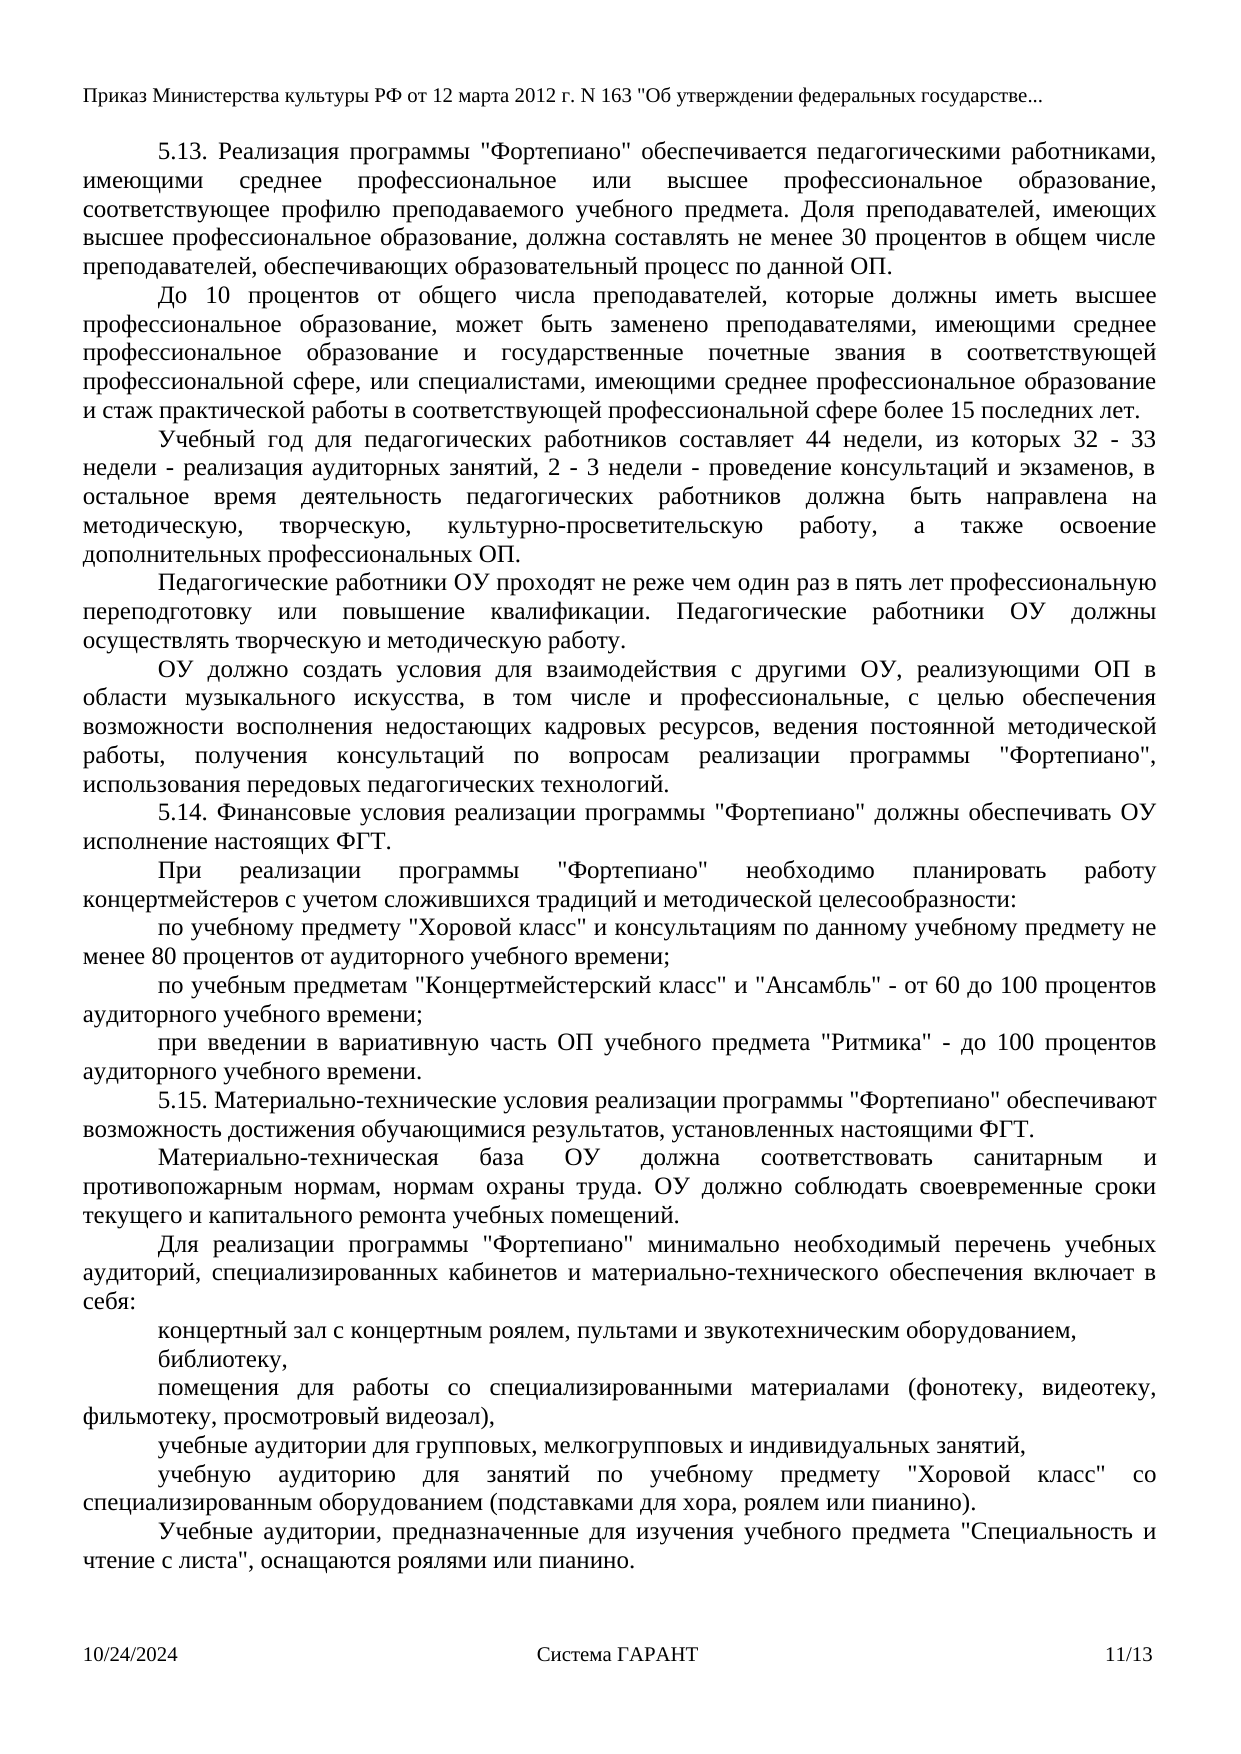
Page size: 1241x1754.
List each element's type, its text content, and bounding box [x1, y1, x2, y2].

text помещения для работы со специализированными материалами (фонотеку, видеотеку, фильмотеку, просмотровый видеозал), [83, 1372, 1157, 1430]
text по учебному предмету "Хоровой класс" и консультациям по данному учебному предмету не менее 80 процентов от аудиторного учебного времени; [83, 912, 1157, 970]
text учебные аудитории для групповых, мелкогрупповых и индивидуальных занятий, [83, 1430, 1157, 1459]
text До 10 процентов от общего числа преподавателей, которые должны иметь высшее профессиональное образование, может быть заменено преподавателями, имеющими среднее профессиональное образование и государственные почетные звания в соответствующей профессиональной сфере, или специалистами, имеющими среднее профессиональное образование и стаж практической работы в соответствующей профессиональной сфере более 15 последних лет. [83, 280, 1157, 424]
text концертный зал с концертным роялем, пультами и звукотехническим оборудованием, [83, 1315, 1157, 1344]
text Учебные аудитории, предназначенные для изучения учебного предмета "Специальность и чтение с листа", оснащаются роялями или пианино. [83, 1516, 1157, 1574]
text Для реализации программы "Фортепиано" минимально необходимый перечень учебных аудиторий, специализированных кабинетов и материально-технического обеспечения включает в себя: [83, 1229, 1157, 1315]
text при введении в вариативную часть ОП учебного предмета "Ритмика" - до 100 процентов аудиторного учебного времени. [83, 1027, 1157, 1085]
text Педагогические работники ОУ проходят не реже чем один раз в пять лет профессиональную переподготовку или повышение квалификации. Педагогические работники ОУ должны осуществлять творческую и методическую работу. [83, 567, 1157, 654]
text ОУ должно создать условия для взаимодействия с другими ОУ, реализующими ОП в области музыкального искусства, в том числе и профессиональные, с целью обеспечения возможности восполнения недостающих кадровых ресурсов, ведения постоянной методической работы, получения консультаций по вопросам реализации программы "Фортепиано", использования передовых педагогических технологий. [83, 654, 1157, 797]
text библиотеку, [83, 1344, 1157, 1372]
text 5.15. Материально-технические условия реализации программы "Фортепиано" обеспечивают возможность достижения обучающимися результатов, установленных настоящими ФГТ. [83, 1085, 1157, 1142]
text 5.13. Реализация программы "Фортепиано" обеспечивается педагогическими работниками, имеющими среднее профессиональное или высшее профессиональное образование, соответствующее профилю преподаваемого учебного предмета. Доля преподавателей, имеющих высшее профессиональное образование, должна составлять не менее 30 процентов в общем числе преподавателей, обеспечивающих образовательный процесс по данной ОП. [83, 136, 1157, 280]
text по учебным предметам "Концертмейстерский класс" и "Ансамбль" - от 60 до 100 процентов аудиторного учебного времени; [83, 970, 1157, 1027]
text Материально-техническая база ОУ должна соответствовать санитарным и противопожарным нормам, нормам охраны труда. ОУ должно соблюдать своевременные сроки текущего и капитального ремонта учебных помещений. [83, 1142, 1157, 1229]
text 5.14. Финансовые условия реализации программы "Фортепиано" должны обеспечивать ОУ исполнение настоящих ФГТ. [83, 797, 1157, 855]
text Учебный год для педагогических работников составляет 44 недели, из которых 32 - 33 недели - реализация аудиторных занятий, 2 - 3 недели - проведение консультаций и экзаменов, в остальное время деятельность педагогических работников должна быть направлена на методическую, творческую, культурно-просветительскую работу, а также освоение дополнительных профессиональных ОП. [83, 424, 1157, 567]
text учебную аудиторию для занятий по учебному предмету "Хоровой класс" со специализированным оборудованием (подставками для хора, роялем или пианино). [83, 1459, 1157, 1516]
text При реализации программы "Фортепиано" необходимо планировать работу концертмейстеров с учетом сложившихся традиций и методической целесообразности: [83, 855, 1157, 912]
